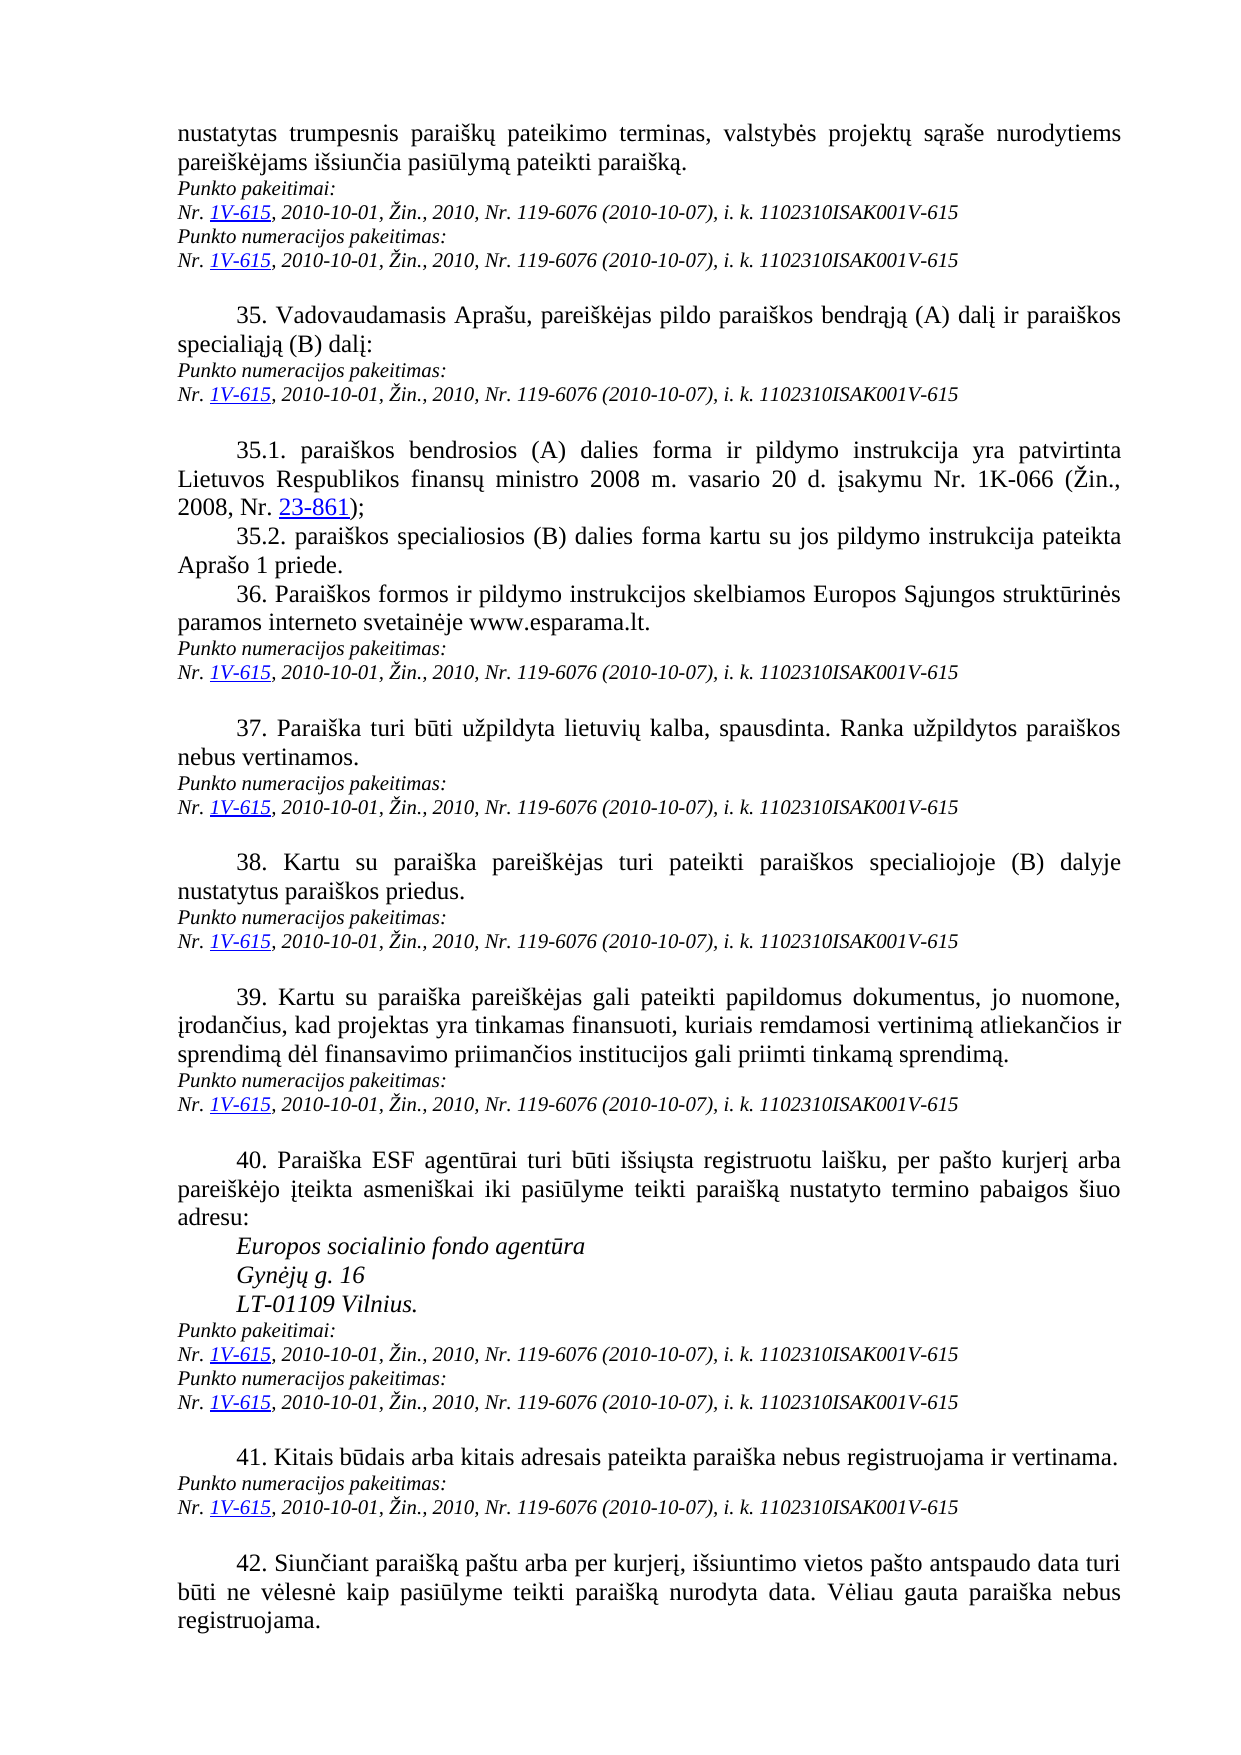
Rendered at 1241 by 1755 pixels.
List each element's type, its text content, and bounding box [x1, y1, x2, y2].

text Nr. 1V-615, 2010-10-01, Žin., 2010, Nr. 119-6076 (2010-10-07), i. k. 1102310ISAK001V-615 [177, 795, 1122, 819]
text Punkto numeracijos pakeitimas: [177, 358, 1122, 382]
text 40. Paraiška ESF agentūrai turi būti išsiųsta registruotu laišku, per pašto kurjerį arba pareiškėjo įteikta asmeniškai iki pasiūlyme teikti paraišką nustatyto termino pabaigos šiuo adresu: [177, 1145, 1122, 1231]
text 35.2. paraiškos specialiosios (B) dalies forma kartu su jos pildymo instrukcija pateikta Aprašo 1 priede. [177, 521, 1122, 579]
text Nr. 1V-615, 2010-10-01, Žin., 2010, Nr. 119-6076 (2010-10-07), i. k. 1102310ISAK001V-615 [177, 1495, 1122, 1519]
text Nr. 1V-615, 2010-10-01, Žin., 2010, Nr. 119-6076 (2010-10-07), i. k. 1102310ISAK001V-615 [177, 660, 1122, 684]
text Punkto numeracijos pakeitimas: [177, 636, 1122, 660]
text Nr. 1V-615, 2010-10-01, Žin., 2010, Nr. 119-6076 (2010-10-07), i. k. 1102310ISAK001V-615 [177, 200, 1122, 224]
text 41. Kitais būdais arba kitais adresais pateikta paraiška nebus registruojama ir vertinama. [177, 1442, 1122, 1471]
text 38. Kartu su paraiška pareiškėjas turi pateikti paraiškos specialiojoje (B) dalyje nustatytus paraiškos priedus. [177, 847, 1122, 905]
text Gynėjų g. 16 [177, 1260, 1122, 1289]
text Punkto numeracijos pakeitimas: [177, 1471, 1122, 1495]
text Nr. 1V-615, 2010-10-01, Žin., 2010, Nr. 119-6076 (2010-10-07), i. k. 1102310ISAK001V-615 [177, 1342, 1122, 1366]
text Punkto numeracijos pakeitimas: [177, 1068, 1122, 1092]
text 35. Vadovaudamasis Aprašu, pareiškėjas pildo paraiškos bendrąją (A) dalį ir paraiškos specialiąją (B) dalį: [177, 301, 1122, 358]
text Nr. 1V-615, 2010-10-01, Žin., 2010, Nr. 119-6076 (2010-10-07), i. k. 1102310ISAK001V-615 [177, 1390, 1122, 1414]
text Punkto pakeitimai: [177, 176, 1122, 200]
text Europos socialinio fondo agentūra [177, 1231, 1122, 1260]
text Punkto numeracijos pakeitimas: [177, 905, 1122, 929]
text Punkto numeracijos pakeitimas: [177, 771, 1122, 795]
text 36. Paraiškos formos ir pildymo instrukcijos skelbiamos Europos Sąjungos struktūrinės paramos interneto svetainėje www.esparama.lt. [177, 579, 1122, 636]
text 39. Kartu su paraiška pareiškėjas gali pateikti papildomus dokumentus, jo nuomone, įrodančius, kad projektas yra tinkamas finansuoti, kuriais remdamosi vertinimą atliekančios ir sprendimą dėl finansavimo priimančios institucijos gali priimti tinkamą sprendimą. [177, 982, 1122, 1068]
text Nr. 1V-615, 2010-10-01, Žin., 2010, Nr. 119-6076 (2010-10-07), i. k. 1102310ISAK001V-615 [177, 382, 1122, 406]
text Punkto numeracijos pakeitimas: [177, 1366, 1122, 1390]
text LT-01109 Vilnius. [177, 1289, 1122, 1317]
text Punkto numeracijos pakeitimas: [177, 224, 1122, 248]
text Nr. 1V-615, 2010-10-01, Žin., 2010, Nr. 119-6076 (2010-10-07), i. k. 1102310ISAK001V-615 [177, 248, 1122, 272]
text Nr. 1V-615, 2010-10-01, Žin., 2010, Nr. 119-6076 (2010-10-07), i. k. 1102310ISAK001V-615 [177, 1092, 1122, 1116]
text 35.1. paraiškos bendrosios (A) dalies forma ir pildymo instrukcija yra patvirtinta Lietuvos Respublikos finansų ministro 2008 m. vasario 20 d. įsakymu Nr. 1K-066 (Žin., 2008, Nr. 23-861); [177, 435, 1122, 521]
text Punkto pakeitimai: [177, 1317, 1122, 1342]
text 42. Siunčiant paraišką paštu arba per kurjerį, išsiuntimo vietos pašto antspaudo data turi būti ne vėlesnė kaip pasiūlyme teikti paraišką nurodyta data. Vėliau gauta paraiška nebus registruojama. [177, 1548, 1122, 1634]
text nustatytas trumpesnis paraiškų pateikimo terminas, valstybės projektų sąraše nurodytiems pareiškėjams išsiunčia pasiūlymą pateikti paraišką. [177, 118, 1122, 176]
text 37. Paraiška turi būti užpildyta lietuvių kalba, spausdinta. Ranka užpildytos paraiškos nebus vertinamos. [177, 713, 1122, 771]
text Nr. 1V-615, 2010-10-01, Žin., 2010, Nr. 119-6076 (2010-10-07), i. k. 1102310ISAK001V-615 [177, 929, 1122, 953]
